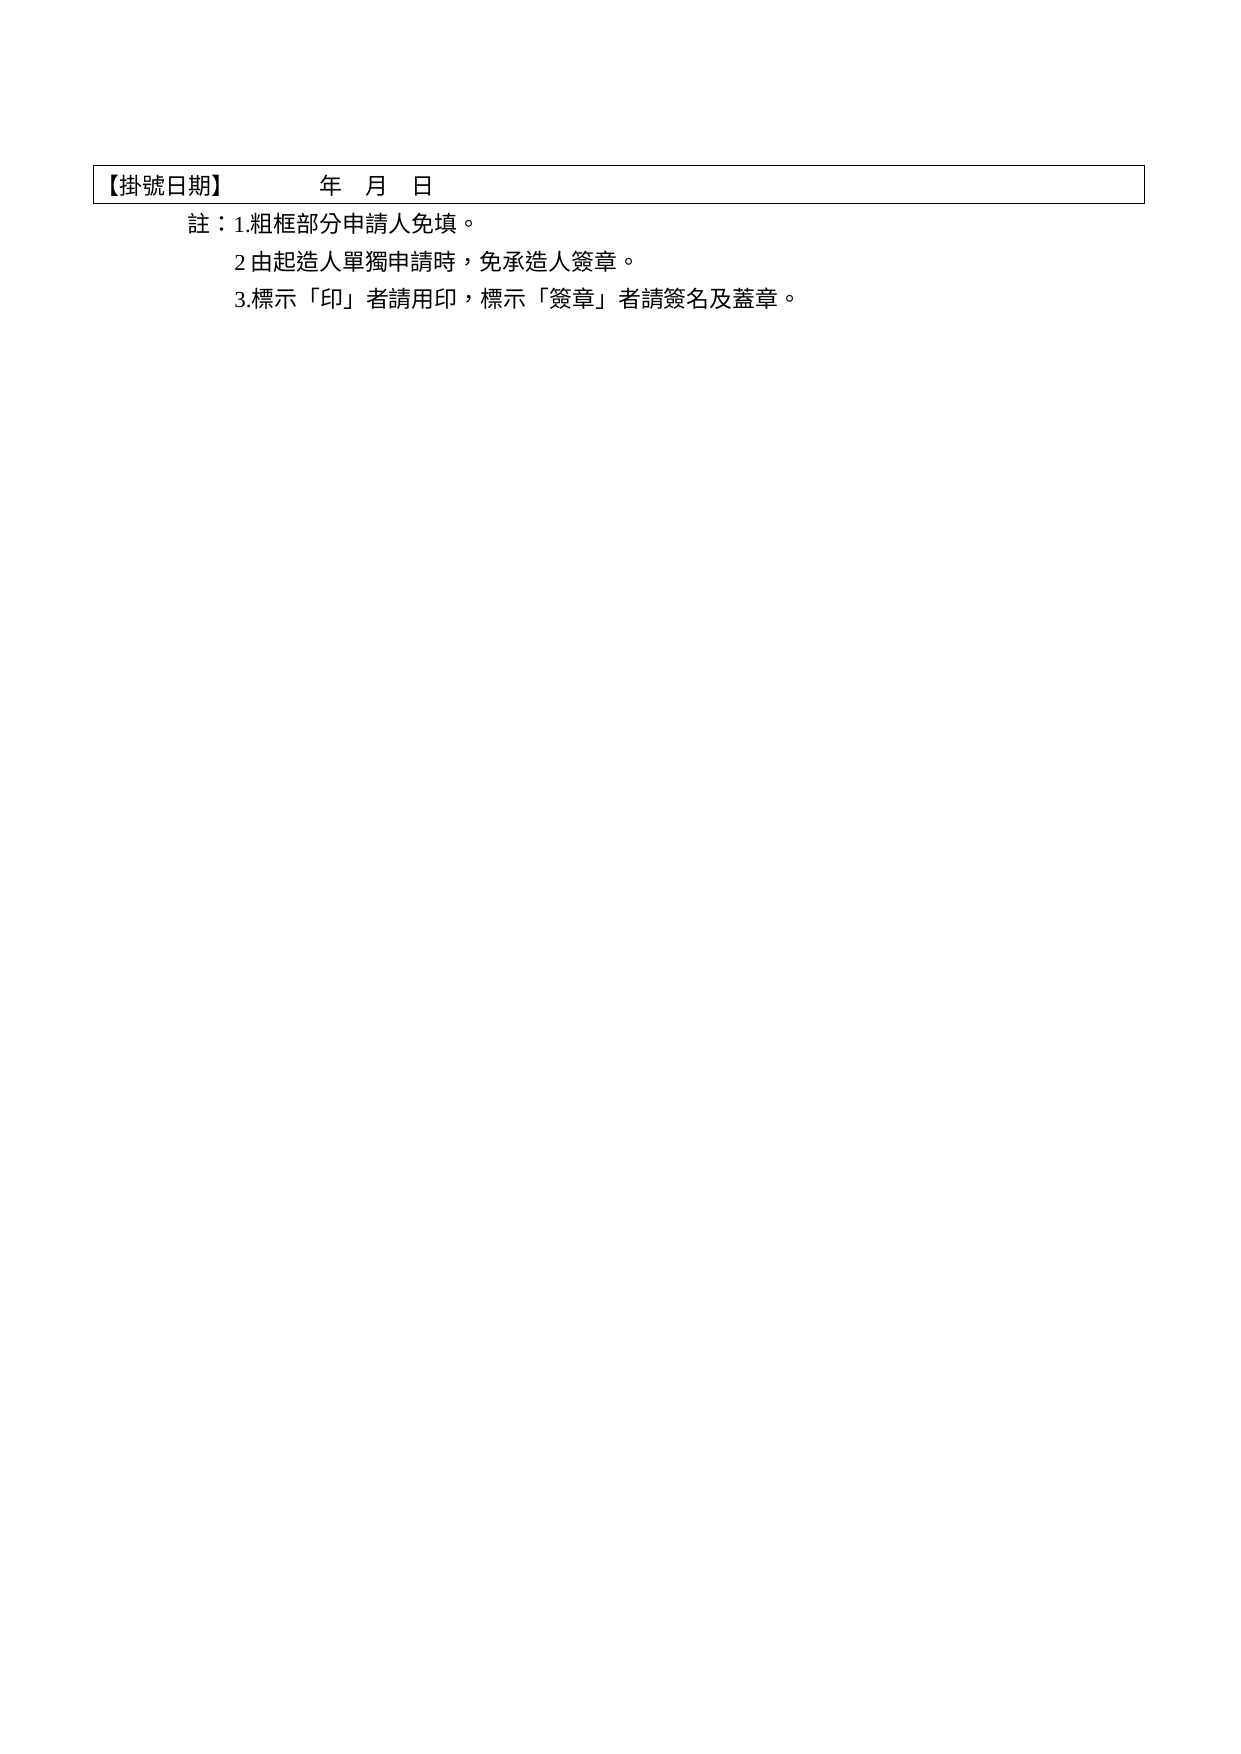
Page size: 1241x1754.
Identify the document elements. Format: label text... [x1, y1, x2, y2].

text 3.標示「印」者請用印，標示「簽章」者請簽名及蓋章。 [187, 279, 1053, 317]
text 2由起造人單獨申請時，免承造人簽章。 [187, 242, 1053, 279]
text 註：1.粗框部分申請人免填。 [187, 204, 1053, 242]
table_cell 【掛號日期】 年 月 日 [94, 166, 1144, 203]
